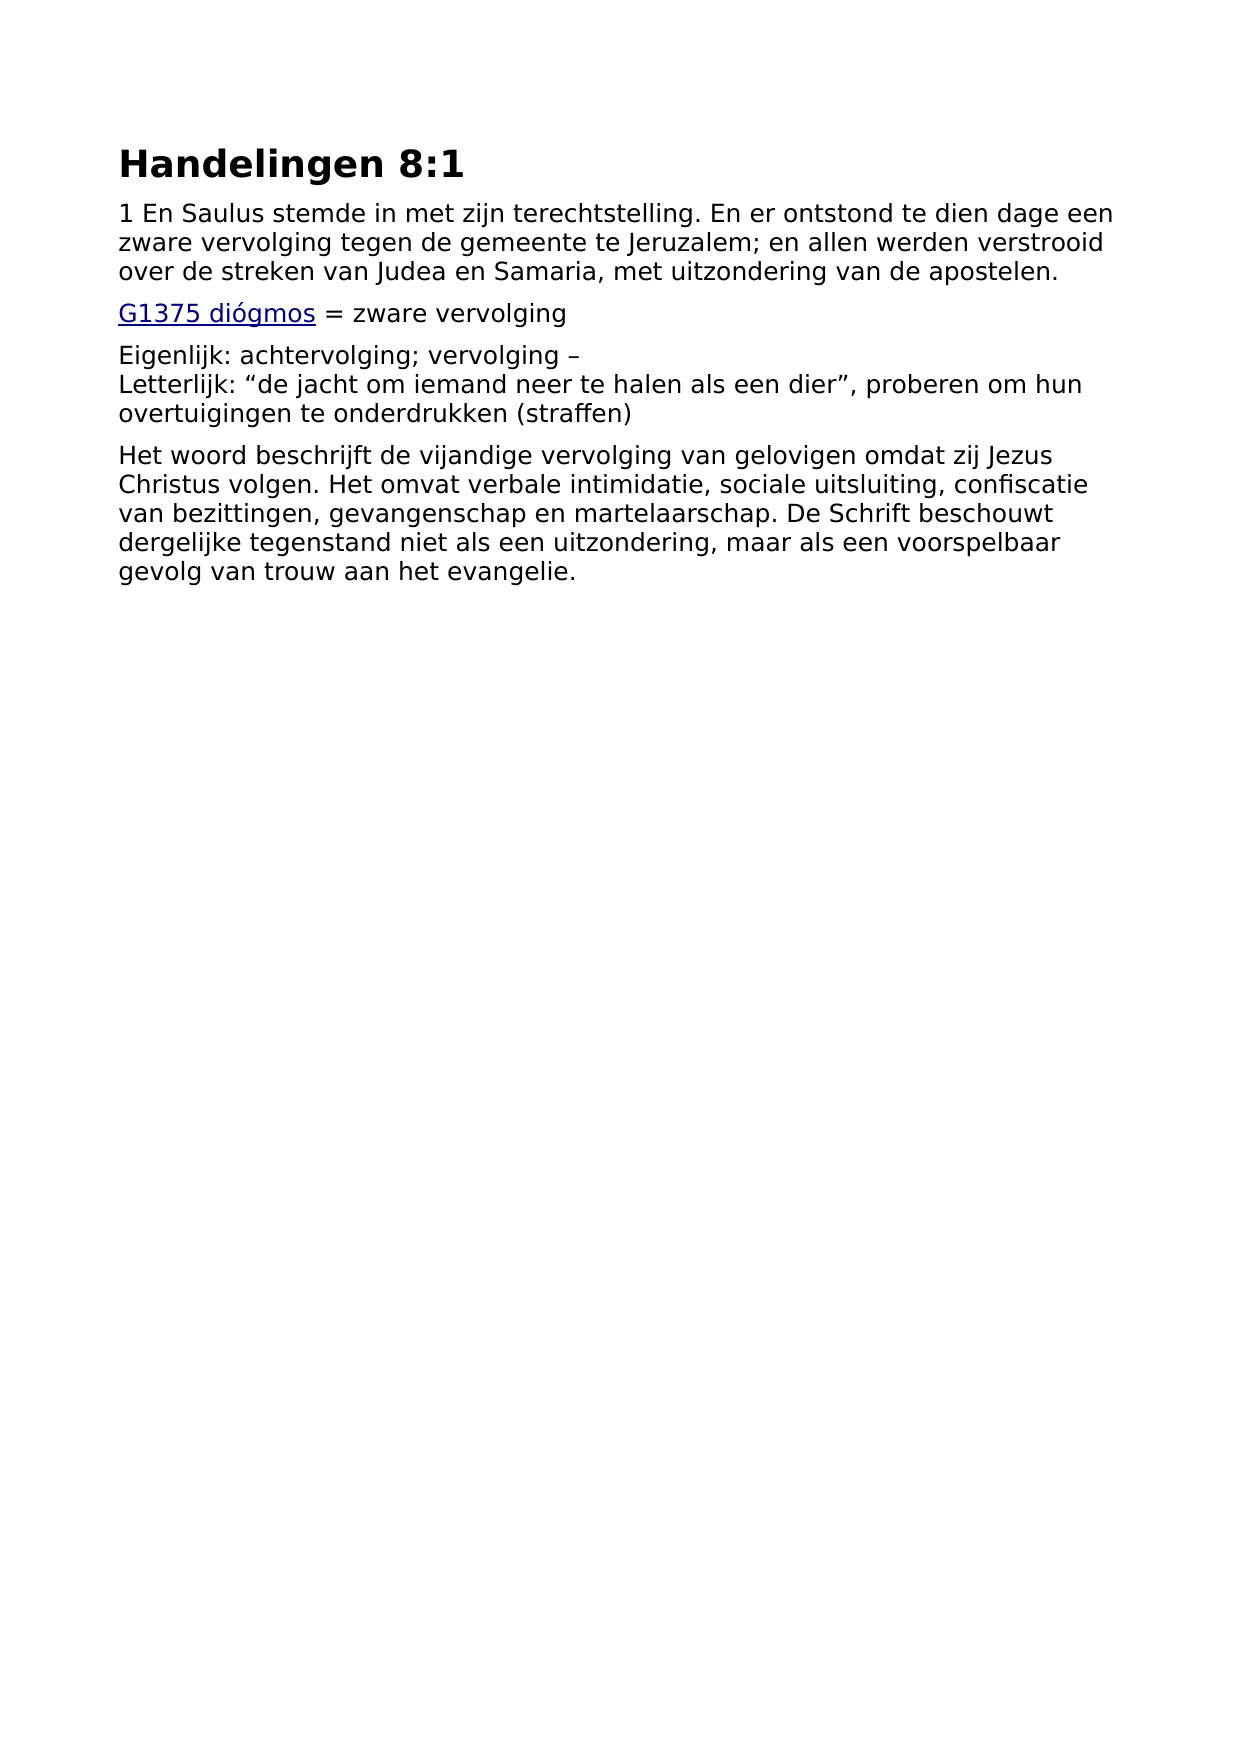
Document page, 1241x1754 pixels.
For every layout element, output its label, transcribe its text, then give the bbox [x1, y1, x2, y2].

subtitle Handelingen 8:1 [118, 143, 1122, 187]
text Eigenlijk: achtervolging; vervolging – Letterlijk: “de jacht om iemand neer te halen als een dier”, proberen om hun overtuigingen te onderdrukken (straffen) [118, 341, 1122, 428]
text G1375 diógmos = zware vervolging [118, 299, 1122, 328]
text Het woord beschrijft de vijandige vervolging van gelovigen omdat zij Jezus Christus volgen. Het omvat verbale intimidatie, sociale uitsluiting, confiscatie van bezittingen, gevangenschap en martelaarschap. De Schrift beschouwt dergelijke tegenstand niet als een uitzondering, maar als een voorspelbaar gevolg van trouw aan het evangelie. [118, 441, 1122, 587]
text 1 En Saulus stemde in met zijn terechtstelling. En er ontstond te dien dage een zware vervolging tegen de gemeente te Jeruzalem; en allen werden verstrooid over de streken van Judea en Samaria, met uitzondering van de apostelen. [118, 199, 1122, 287]
